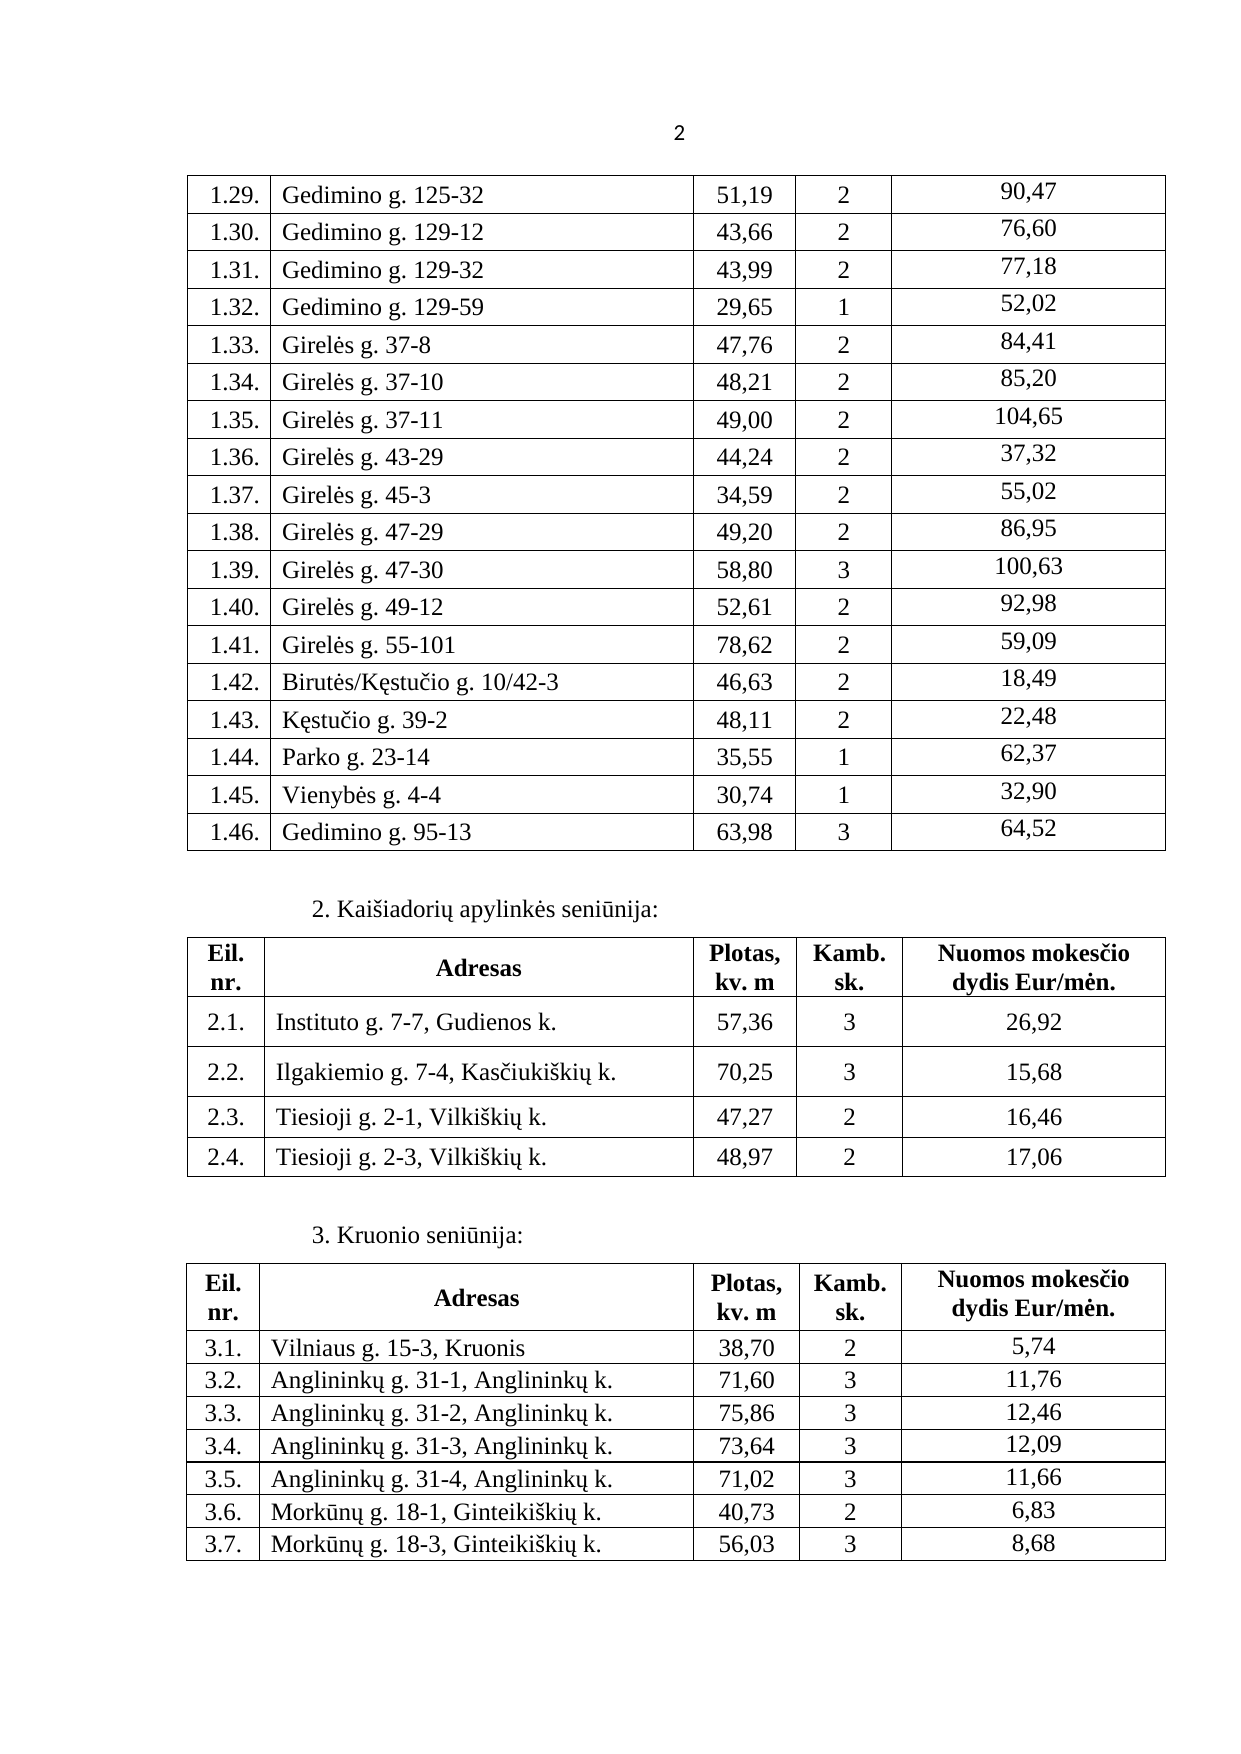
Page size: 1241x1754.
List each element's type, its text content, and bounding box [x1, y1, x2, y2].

table_cell 73,64 [694, 1430, 799, 1461]
table_cell 1.43. [188, 701, 270, 737]
table_cell 1.34. [188, 364, 270, 400]
table_cell 2 [796, 214, 891, 250]
table_cell 34,59 [694, 476, 795, 512]
table_cell 1.36. [188, 439, 270, 475]
table_cell 1 [796, 776, 891, 812]
table_cell 1.40. [188, 589, 270, 625]
table_cell 1.37. [188, 476, 270, 512]
table_cell 32,90 [892, 776, 1165, 812]
table_cell 1.38. [188, 514, 270, 550]
table_cell 3 [796, 814, 891, 850]
table_cell 1.31. [188, 251, 270, 287]
table_header Eil. nr. [187, 1264, 259, 1330]
table_cell 70,25 [694, 1047, 796, 1096]
table_cell 2 [796, 251, 891, 287]
table_cell 15,68 [903, 1047, 1165, 1096]
table_cell Anglininkų g. 31-1, Anglininkų k. [260, 1364, 693, 1396]
table_cell 57,36 [694, 997, 796, 1046]
table_cell 59,09 [892, 626, 1165, 662]
table_cell 76,60 [892, 214, 1165, 250]
table_cell 11,76 [902, 1364, 1165, 1396]
table_cell 5,74 [902, 1331, 1165, 1363]
table_cell 40,73 [694, 1495, 799, 1527]
table_cell 2 [796, 701, 891, 737]
table_cell 78,62 [694, 626, 795, 662]
table_cell Girelės g. 55-101 [271, 626, 693, 662]
table_cell 2 [797, 1097, 902, 1137]
table_cell 6,83 [902, 1495, 1165, 1527]
text 3. Kruonio seniūnija: [312, 1220, 1181, 1248]
table_cell 30,74 [694, 776, 795, 812]
table_cell 12,46 [902, 1397, 1165, 1428]
table_cell 3.5. [187, 1463, 259, 1494]
table_cell Vienybės g. 4-4 [271, 776, 693, 812]
table_cell 3.3. [187, 1397, 259, 1428]
table_cell 52,61 [694, 589, 795, 625]
table_cell 2 [796, 514, 891, 550]
table_cell Kęstučio g. 39-2 [271, 701, 693, 737]
table_cell 44,24 [694, 439, 795, 475]
table_cell Girelės g. 49-12 [271, 589, 693, 625]
table_cell Morkūnų g. 18-3, Ginteikiškių k. [260, 1528, 693, 1560]
table_header Plotas, kv. m [694, 938, 796, 996]
table_cell 46,63 [694, 664, 795, 700]
table_cell 2 [796, 439, 891, 475]
table_cell 56,03 [694, 1528, 799, 1560]
table_cell Birutės/Kęstučio g. 10/42-3 [271, 664, 693, 700]
table_cell 47,76 [694, 326, 795, 362]
table_cell 104,65 [892, 401, 1165, 437]
table_cell Girelės g. 37-10 [271, 364, 693, 400]
table_cell 2 [796, 326, 891, 362]
table_cell 49,20 [694, 514, 795, 550]
table_cell Ilgakiemio g. 7-4, Kasčiukiškių k. [265, 1047, 693, 1096]
table_header Plotas, kv. m [694, 1264, 799, 1330]
table_cell 3 [800, 1430, 901, 1461]
table_cell 37,32 [892, 439, 1165, 475]
table_cell 71,60 [694, 1364, 799, 1396]
table_cell 48,11 [694, 701, 795, 737]
table_cell Girelės g. 47-29 [271, 514, 693, 550]
table_cell 63,98 [694, 814, 795, 850]
table_cell 8,68 [902, 1528, 1165, 1560]
table_cell Gedimino g. 129-59 [271, 289, 693, 325]
table_cell 17,06 [903, 1138, 1165, 1176]
table_cell Gedimino g. 125-32 [271, 176, 693, 212]
table_cell 3 [796, 551, 891, 587]
table_cell 1.30. [188, 214, 270, 250]
table_cell 1 [796, 739, 891, 775]
table_cell 3 [800, 1463, 901, 1494]
table_cell 58,80 [694, 551, 795, 587]
table_cell 2 [796, 589, 891, 625]
table_cell 3.2. [187, 1364, 259, 1396]
table_cell 1.39. [188, 551, 270, 587]
table_cell Morkūnų g. 18-1, Ginteikiškių k. [260, 1495, 693, 1527]
table_cell 77,18 [892, 251, 1165, 287]
table_cell 2.4. [188, 1138, 264, 1176]
table_cell 1.32. [188, 289, 270, 325]
table_cell 92,98 [892, 589, 1165, 625]
table_cell Gedimino g. 129-32 [271, 251, 693, 287]
table_cell 38,70 [694, 1331, 799, 1363]
table_cell 2 [797, 1138, 902, 1176]
table_cell 3.4. [187, 1430, 259, 1461]
table_cell 2 [796, 626, 891, 662]
table_cell 1.29. [188, 176, 270, 212]
table_cell 47,27 [694, 1097, 796, 1137]
table_cell 2 [800, 1331, 901, 1363]
table_cell 3.1. [187, 1331, 259, 1363]
table_cell 16,46 [903, 1097, 1165, 1137]
table_cell 52,02 [892, 289, 1165, 325]
table_cell Girelės g. 47-30 [271, 551, 693, 587]
table_cell 3.7. [187, 1528, 259, 1560]
table_cell Vilniaus g. 15-3, Kruonis [260, 1331, 693, 1363]
table_cell 29,65 [694, 289, 795, 325]
table_cell 35,55 [694, 739, 795, 775]
table_cell 43,66 [694, 214, 795, 250]
table_header Adresas [265, 938, 693, 996]
table_cell Anglininkų g. 31-2, Anglininkų k. [260, 1397, 693, 1428]
table_cell Gedimino g. 95-13 [271, 814, 693, 850]
table_cell 2 [796, 176, 891, 212]
table_header Kamb. sk. [800, 1264, 901, 1330]
table_cell 2.2. [188, 1047, 264, 1096]
table_header Kamb. sk. [797, 938, 902, 996]
table_cell 100,63 [892, 551, 1165, 587]
table_cell Parko g. 23-14 [271, 739, 693, 775]
table_cell 1.42. [188, 664, 270, 700]
table_cell 71,02 [694, 1463, 799, 1494]
table_cell 48,21 [694, 364, 795, 400]
table_cell Anglininkų g. 31-4, Anglininkų k. [260, 1463, 693, 1494]
table_cell 3 [797, 1047, 902, 1096]
table_cell 26,92 [903, 997, 1165, 1046]
table_cell 3.6. [187, 1495, 259, 1527]
table_cell 3 [797, 997, 902, 1046]
table_cell 2 [796, 476, 891, 512]
table_cell Girelės g. 43-29 [271, 439, 693, 475]
table_cell 18,49 [892, 664, 1165, 700]
table_cell 2.1. [188, 997, 264, 1046]
table_cell 2.3. [188, 1097, 264, 1137]
table_cell 84,41 [892, 326, 1165, 362]
table_cell 75,86 [694, 1397, 799, 1428]
table_cell Girelės g. 45-3 [271, 476, 693, 512]
table_cell 49,00 [694, 401, 795, 437]
table_cell 55,02 [892, 476, 1165, 512]
table_cell 64,52 [892, 814, 1165, 850]
table_cell 1.46. [188, 814, 270, 850]
table_cell 2 [796, 364, 891, 400]
table_header Nuomos mokesčio dydis Eur/mėn. [903, 938, 1165, 996]
table_cell 3 [800, 1528, 901, 1560]
table_cell 85,20 [892, 364, 1165, 400]
table_cell 51,19 [694, 176, 795, 212]
table_cell 3 [800, 1364, 901, 1396]
table_cell 3 [800, 1397, 901, 1428]
table_header Adresas [260, 1264, 693, 1330]
table_cell Anglininkų g. 31-3, Anglininkų k. [260, 1430, 693, 1461]
table_cell Gedimino g. 129-12 [271, 214, 693, 250]
table_cell 2 [800, 1495, 901, 1527]
table_cell 2 [796, 664, 891, 700]
table_header Nuomos mokesčio dydis Eur/mėn. [902, 1264, 1165, 1330]
table_cell 48,97 [694, 1138, 796, 1176]
table_cell Girelės g. 37-8 [271, 326, 693, 362]
table_cell Tiesioji g. 2-3, Vilkiškių k. [265, 1138, 693, 1176]
table_cell 12,09 [902, 1430, 1165, 1461]
table_cell 22,48 [892, 701, 1165, 737]
table_cell 1.41. [188, 626, 270, 662]
table_cell 1.35. [188, 401, 270, 437]
table_cell 1 [796, 289, 891, 325]
table_cell 62,37 [892, 739, 1165, 775]
table_cell 2 [796, 401, 891, 437]
table_cell 11,66 [902, 1463, 1165, 1494]
table_cell 1.45. [188, 776, 270, 812]
table_cell 90,47 [892, 176, 1165, 212]
table_cell 86,95 [892, 514, 1165, 550]
table_cell Instituto g. 7-7, Gudienos k. [265, 997, 693, 1046]
table_cell Tiesioji g. 2-1, Vilkiškių k. [265, 1097, 693, 1137]
table_cell 1.33. [188, 326, 270, 362]
table_cell 43,99 [694, 251, 795, 287]
table_header Eil. nr. [188, 938, 264, 996]
table_cell 1.44. [188, 739, 270, 775]
text 2. Kaišiadorių apylinkės seniūnija: [312, 894, 1181, 923]
table_cell Girelės g. 37-11 [271, 401, 693, 437]
